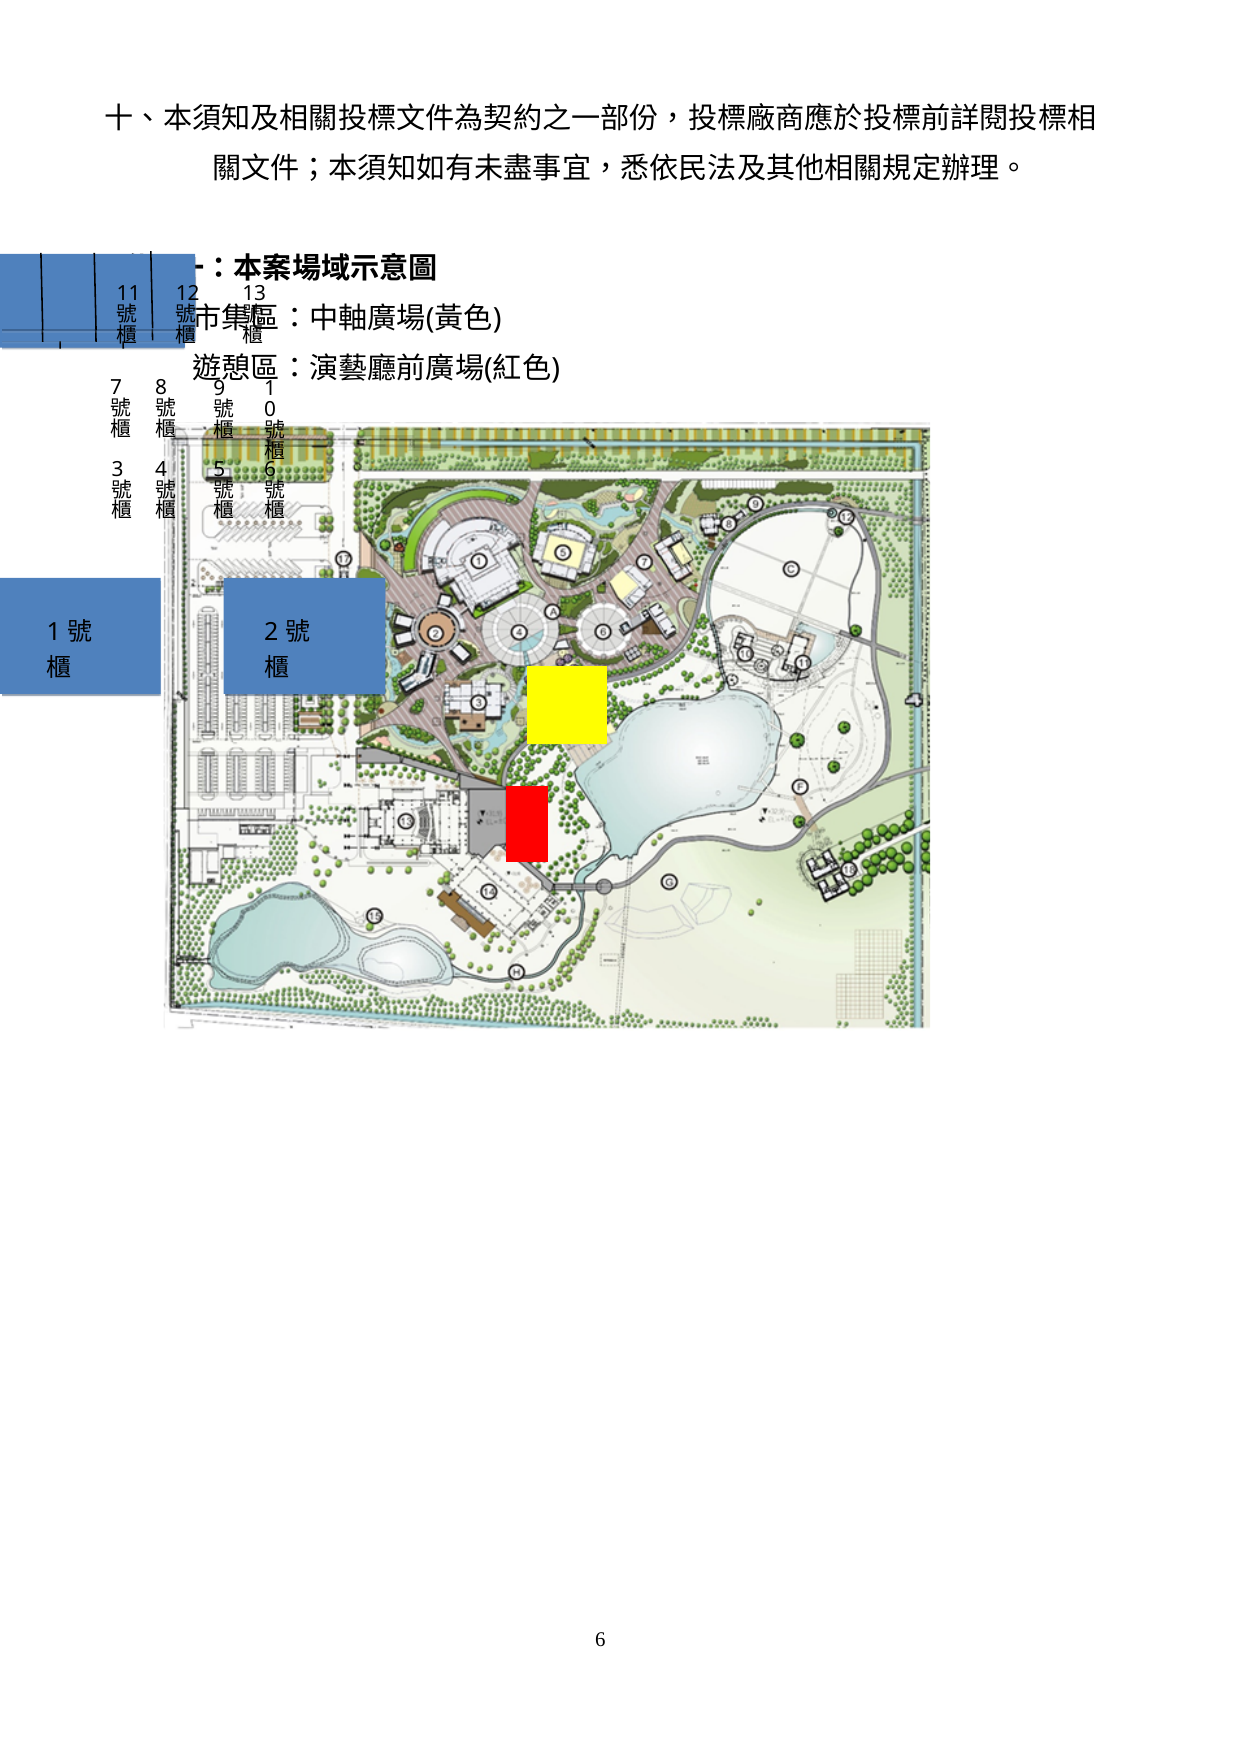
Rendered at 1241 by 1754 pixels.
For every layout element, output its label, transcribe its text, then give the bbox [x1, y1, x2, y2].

picture [171, 422, 931, 1031]
text 十、本須知及相關投標文件為契約之一部份，投標廠商應於投標前詳閱投標相關文件；本須知如有未盡事宜，悉依民法及其他相關規定辦理。 [51, 89, 1106, 189]
text 市集區：中軸廣場(黃色) [197, 289, 1106, 339]
text 遊憩區：演藝廳前廣場(紅色) [131, 339, 1106, 389]
text 附圖一：本案場域示意圖 [94, 239, 1106, 289]
